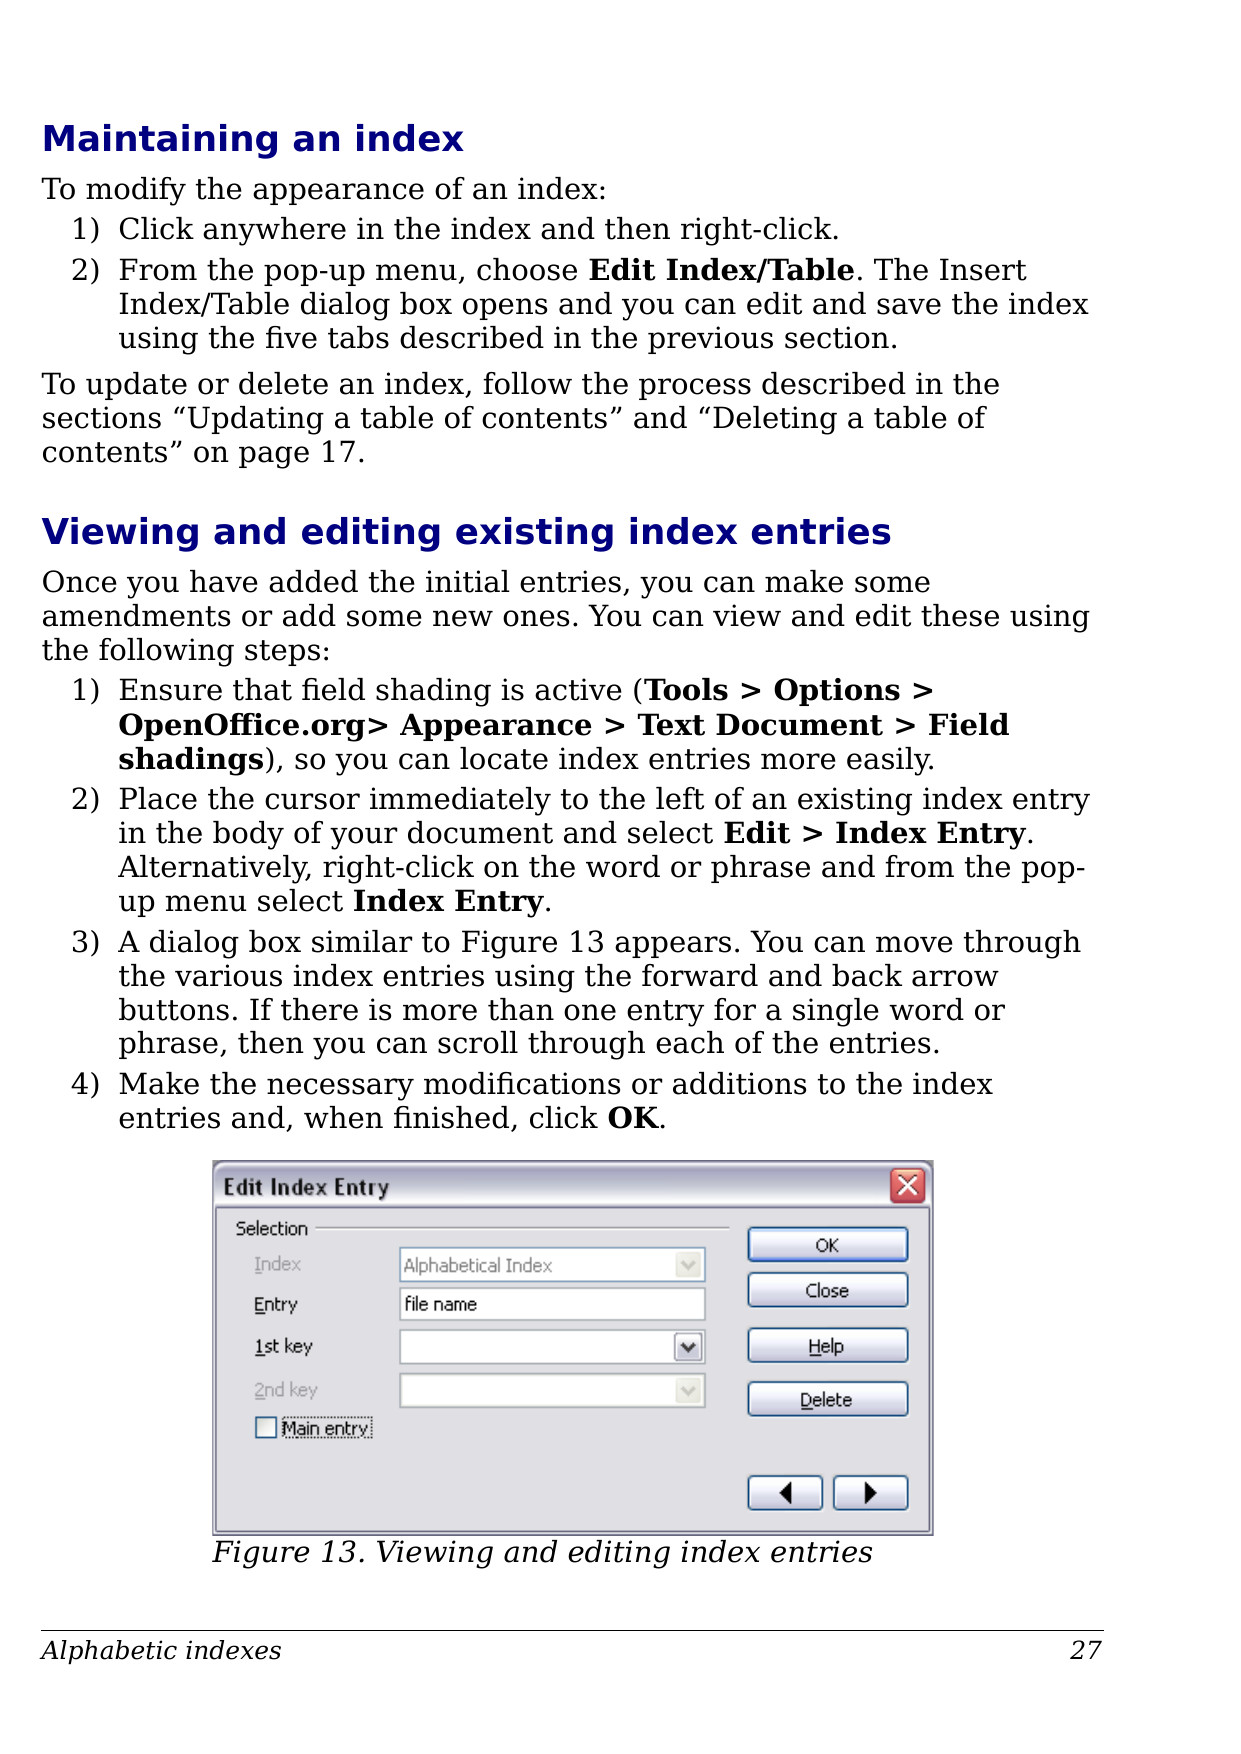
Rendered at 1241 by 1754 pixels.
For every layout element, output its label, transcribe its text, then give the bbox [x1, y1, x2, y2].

subtitle Viewing and editing existing index entries [41, 511, 1104, 552]
list Place the cursor immediately to the left of an existing index entry in the body of your document and select Edit > Index Entry. Alternatively, right-click on the word or phrase and from the pop-up menu select Index Entry. [100, 782, 1104, 919]
list Click anywhere in the index and then right-click. [100, 212, 1104, 246]
list Make the necessary modifications or additions to the index entries and, when finished, click OK. [100, 1067, 1104, 1135]
subtitle Maintaining an index [41, 118, 1104, 159]
list To modify the appearance of an index: [41, 172, 1104, 206]
list Once you have added the initial entries, you can make some amendments or add some new ones. You can view and edit these using the following steps: [41, 565, 1104, 667]
text Figure 13. Viewing and editing index entries [212, 1536, 934, 1569]
list Ensure that field shading is active (Tools > Options > OpenOffice.org> Appearance > Text Document > Field shadings), so you can locate index entries more easily. [100, 673, 1104, 776]
list From the pop-up menu, choose Edit Index/Table. The Insert Index/Table dialog box opens and you can edit and save the index using the five tabs described in the previous section. [100, 253, 1104, 355]
list A dialog box similar to Figure 13 appears. You can move through the various index entries using the forward and back arrow buttons. If there is more than one entry for a single word or phrase, then you can scroll through each of the entries. [100, 925, 1104, 1061]
picture [212, 1160, 934, 1536]
text To update or delete an index, follow the process described in the sections “Updating a table of contents” and “Deleting a table of contents” on page 17. [41, 367, 1104, 469]
